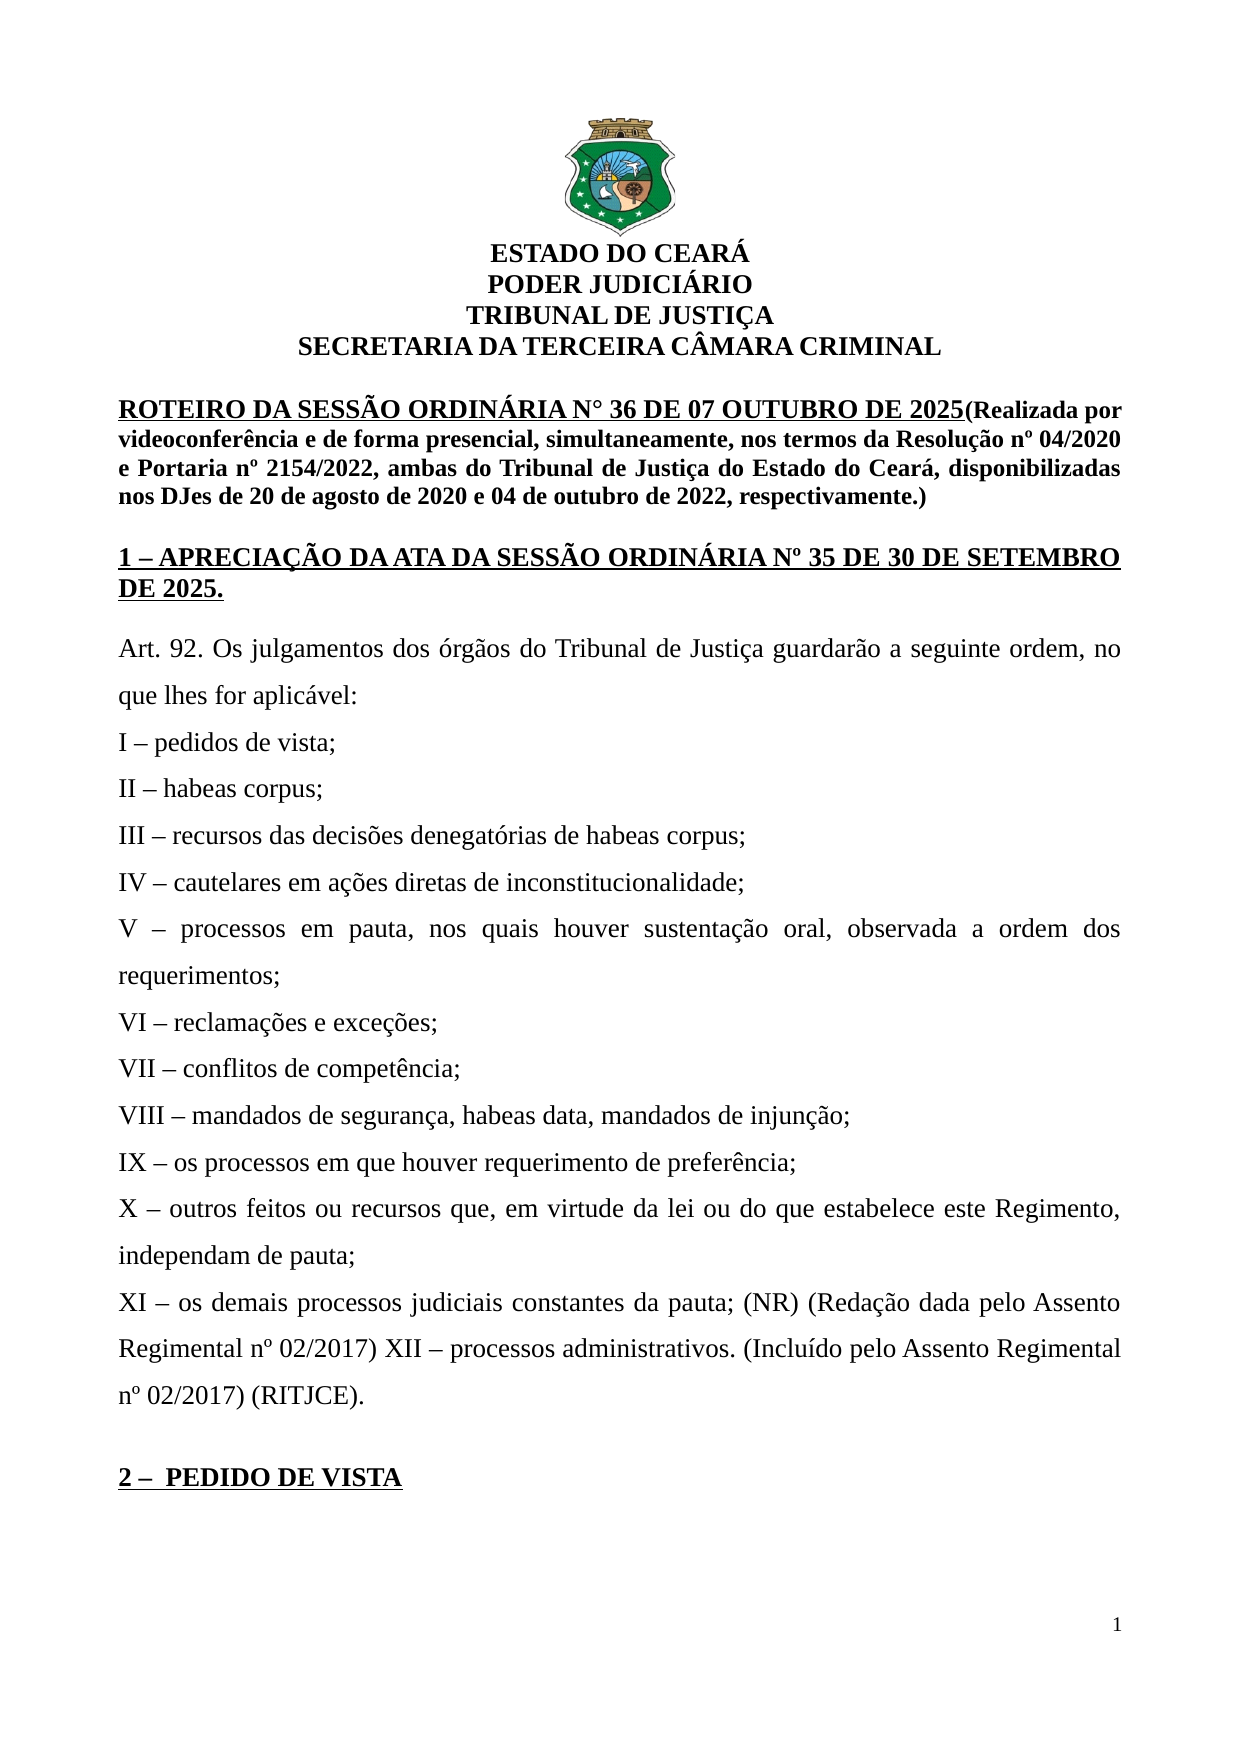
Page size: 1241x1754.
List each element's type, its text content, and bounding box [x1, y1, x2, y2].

text PODER JUDICIÁRIO [118, 268, 1122, 299]
text III – recursos das decisões denegatórias de habeas corpus; [118, 819, 1122, 850]
text V – processos em pauta, nos quais houver sustentação oral, observada a ordem dos requerimentos; [118, 912, 1122, 990]
text 2 – PEDIDO DE VISTA [118, 1461, 1122, 1493]
text IV – cautelares em ações diretas de inconstitucionalidade; [118, 866, 1122, 897]
text SECRETARIA DA TERCEIRA CÂMARA CRIMINAL [118, 331, 1122, 362]
text VII – conflitos de competência; [118, 1052, 1122, 1083]
text IX – os processos em que houver requerimento de preferência; [118, 1146, 1122, 1177]
text I – pedidos de vista; [118, 726, 1122, 757]
text XI – os demais processos judiciais constantes da pauta; (NR) (Redação dada pelo Assento Regimental nº 02/2017) XII – processos administrativos. (Incluído pelo Assento Regimental nº 02/2017) (RITJCE). [118, 1286, 1122, 1410]
text Art. 92. Os julgamentos dos órgãos do Tribunal de Justiça guardarão a seguinte ordem, no que lhes for aplicável: [118, 632, 1122, 710]
text ESTADO DO CEARÁ [118, 237, 1122, 268]
picture [564, 118, 676, 237]
text 1 – APRECIAÇÃO DA ATA DA SESSÃO ORDINÁRIA Nº 35 DE 30 DE SETEMBRO DE 2025. [118, 541, 1122, 604]
text ROTEIRO DA SESSÃO ORDINÁRIA N° 36 DE 07 OUTUBRO DE 2025(Realizada por videoconferência e de forma presencial, simultaneamente, nos termos da Resolução nº 04/2020 e Portaria nº 2154/2022, ambas do Tribunal de Justiça do Estado do Ceará, disponibilizadas nos DJes de 20 de agosto de 2020 e 04 de outubro de 2022, respectivamente.) [118, 393, 1122, 510]
text X – outros feitos ou recursos que, em virtude da lei ou do que estabelece este Regimento, independam de pauta; [118, 1192, 1122, 1270]
text II – habeas corpus; [118, 772, 1122, 803]
text VIII – mandados de segurança, habeas data, mandados de injunção; [118, 1099, 1122, 1130]
text TRIBUNAL DE JUSTIÇA [118, 299, 1122, 331]
text VI – reclamações e exceções; [118, 1006, 1122, 1037]
